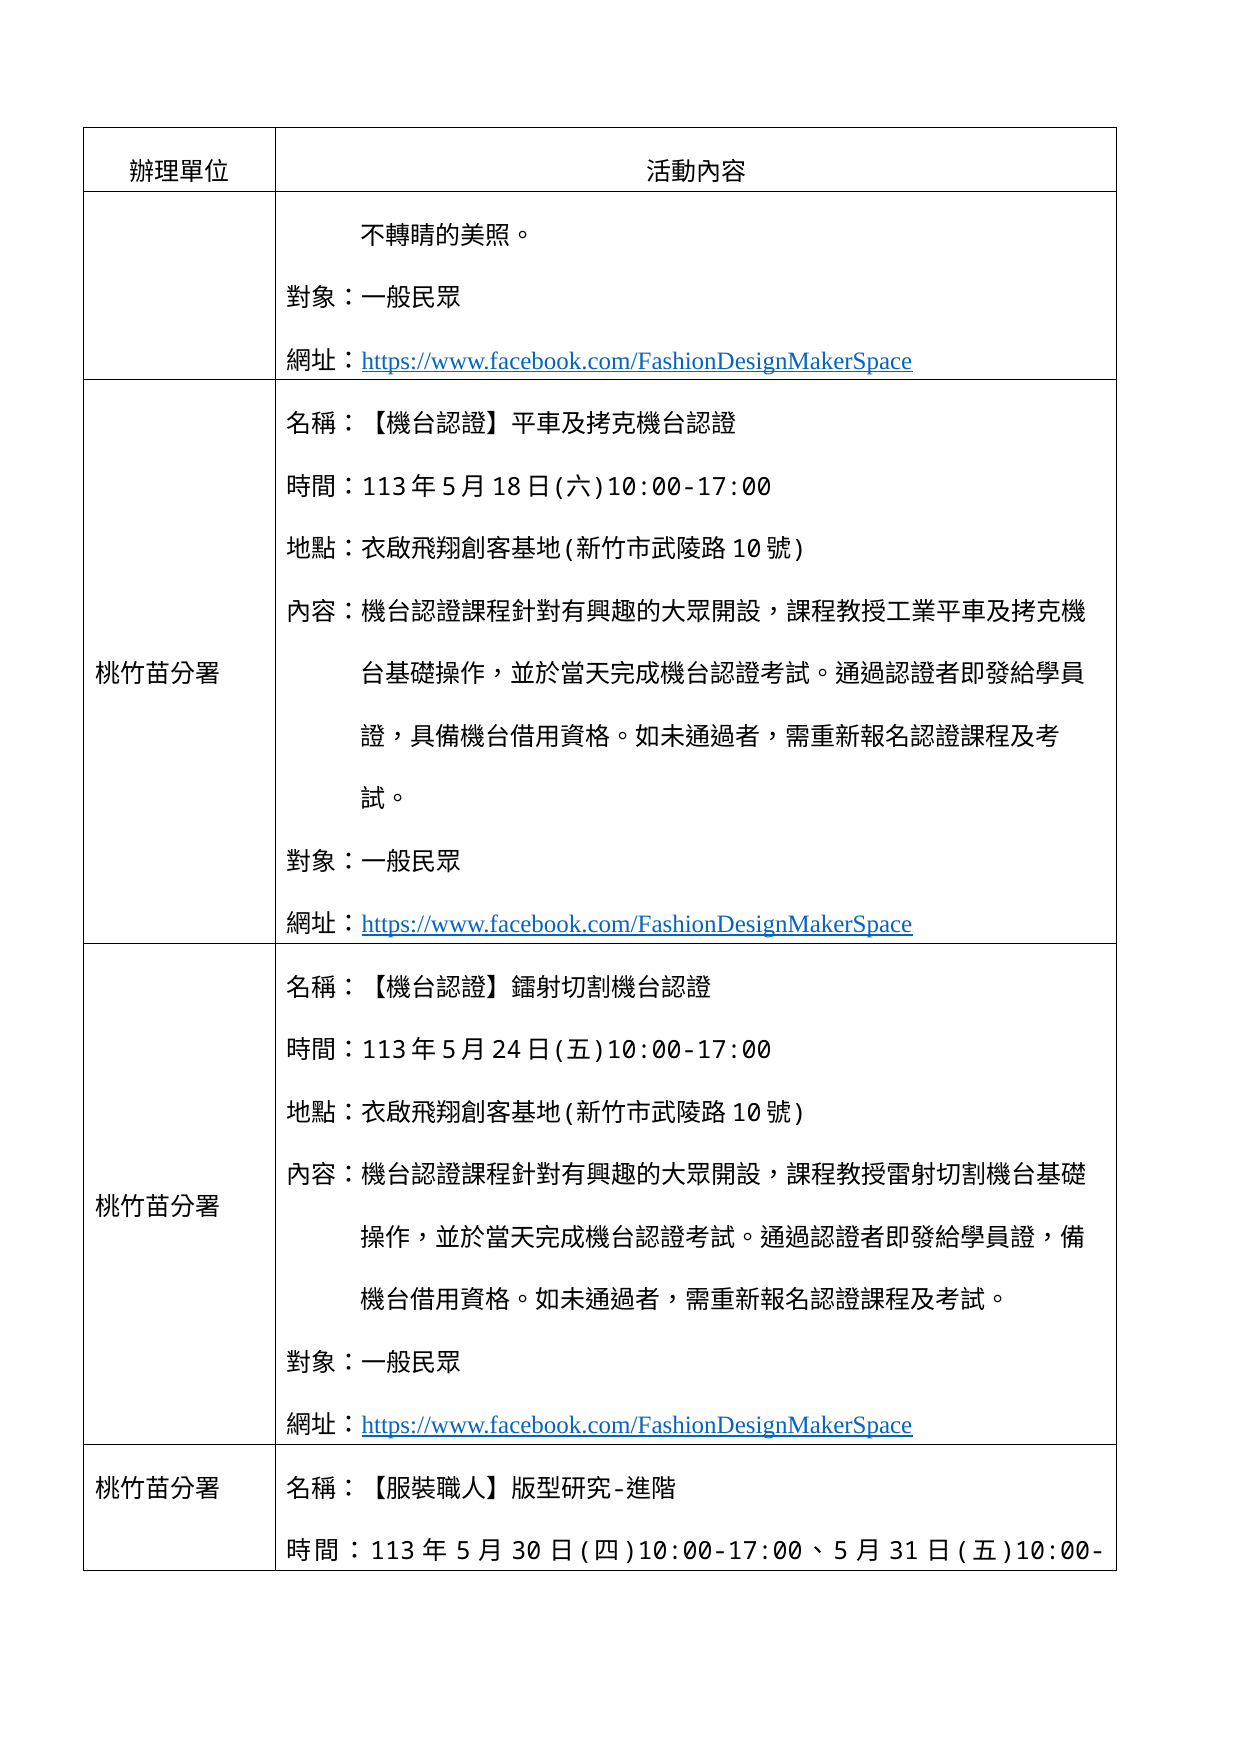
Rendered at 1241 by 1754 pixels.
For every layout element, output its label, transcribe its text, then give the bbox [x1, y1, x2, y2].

table_cell [84, 192, 275, 379]
table_cell 不轉睛的美照。 對象：一般民眾 網址：https://www.facebook.com/FashionDesignMakerSpace [276, 192, 1116, 379]
table_cell 名稱：【服裝職人】版型研究-進階 時間：113年5月30日(四)10:00-17:00、5月31日(五)10:00- [276, 1445, 1116, 1570]
table_cell 桃竹苗分署 [84, 944, 275, 1444]
table_header 活動內容 [276, 128, 1116, 191]
table_cell 名稱：【機台認證】鐳射切割機台認證 時間：113年5月24日(五)10:00-17:00 地點：衣啟飛翔創客基地(新竹市武陵路10號) 內容：機台認證課程針對有興趣的大眾開設，課程教授雷射切割機台基礎操作，並於當天完成機台認證考試。通過認證者即發給學員證，備機台借用資格。如未通過者，需重新報名認證課程及考試。 對象：一般民眾 網址：https://www.facebook.com/FashionDesignMakerSpace [276, 944, 1116, 1444]
table_cell 桃竹苗分署 [84, 380, 275, 943]
table_header 辦理單位 [84, 128, 275, 191]
table_cell 名稱：【機台認證】平車及拷克機台認證 時間：113年5月18日(六)10:00-17:00 地點：衣啟飛翔創客基地(新竹市武陵路10號) 內容：機台認證課程針對有興趣的大眾開設，課程教授工業平車及拷克機台基礎操作，並於當天完成機台認證考試。通過認證者即發給學員證，具備機台借用資格。如未通過者，需重新報名認證課程及考試。 對象：一般民眾 網址：https://www.facebook.com/FashionDesignMakerSpace [276, 380, 1116, 943]
table_cell 桃竹苗分署 [84, 1445, 275, 1570]
